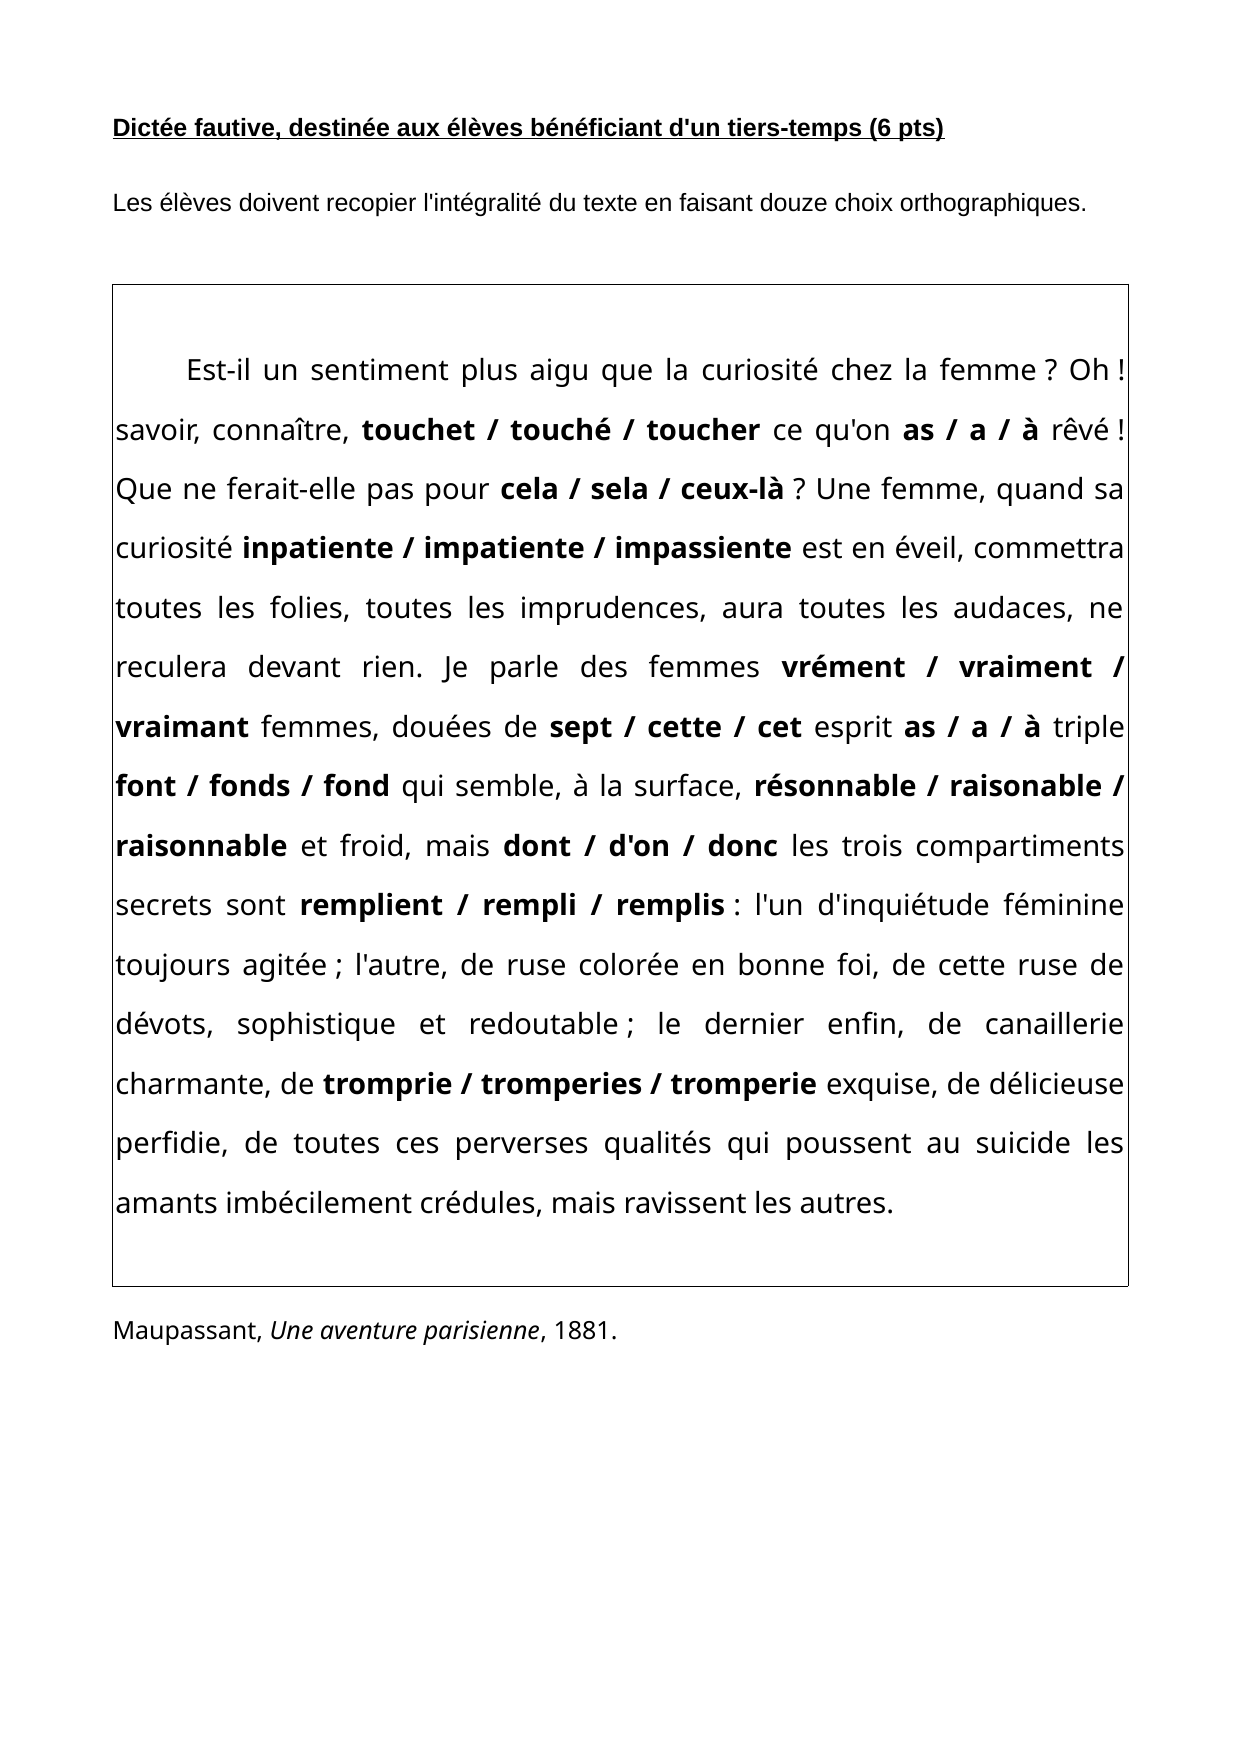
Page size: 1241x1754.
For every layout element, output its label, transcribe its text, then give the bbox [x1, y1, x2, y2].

text Les élèves doivent recopier l'intégralité du texte en faisant douze choix orthographiques. [112, 187, 1128, 217]
text Est-il un sentiment plus aigu que la curiosité chez la femme ? Oh ! savoir, connaître, touchet / touché / toucher ce qu'on as / a / à rêvé ! Que ne ferait-elle pas pour cela / sela / ceux-là ? Une femme, quand sa curiosité inpatiente / impatiente / impassiente est en éveil, commettra toutes les folies, toutes les imprudences, aura toutes les audaces, ne reculera devant rien. Je parle des femmes vrément / vraiment / vraimant femmes, douées de sept / cette / cet esprit as / a / à triple font / fonds / fond qui semble, à la surface, résonnable / raisonable / raisonnable et froid, mais dont / d'on / donc les trois compartiments secrets sont remplient / rempli / remplis : l'un d'inquiétude féminine toujours agitée ; l'autre, de ruse colorée en bonne foi, de cette ruse de dévots, sophistique et redoutable ; le dernier enfin, de canaillerie charmante, de tromprie / tromperies / tromperie exquise, de délicieuse perfidie, de toutes ces perverses qualités qui poussent au suicide les amants imbécilement crédules, mais ravissent les autres. [113, 346, 1128, 1222]
subtitle Dictée fautive, destinée aux élèves bénéficiant d'un tiers-temps (6 pts) [112, 112, 1128, 142]
text Maupassant, Une aventure parisienne, 1881. [112, 1313, 1128, 1347]
